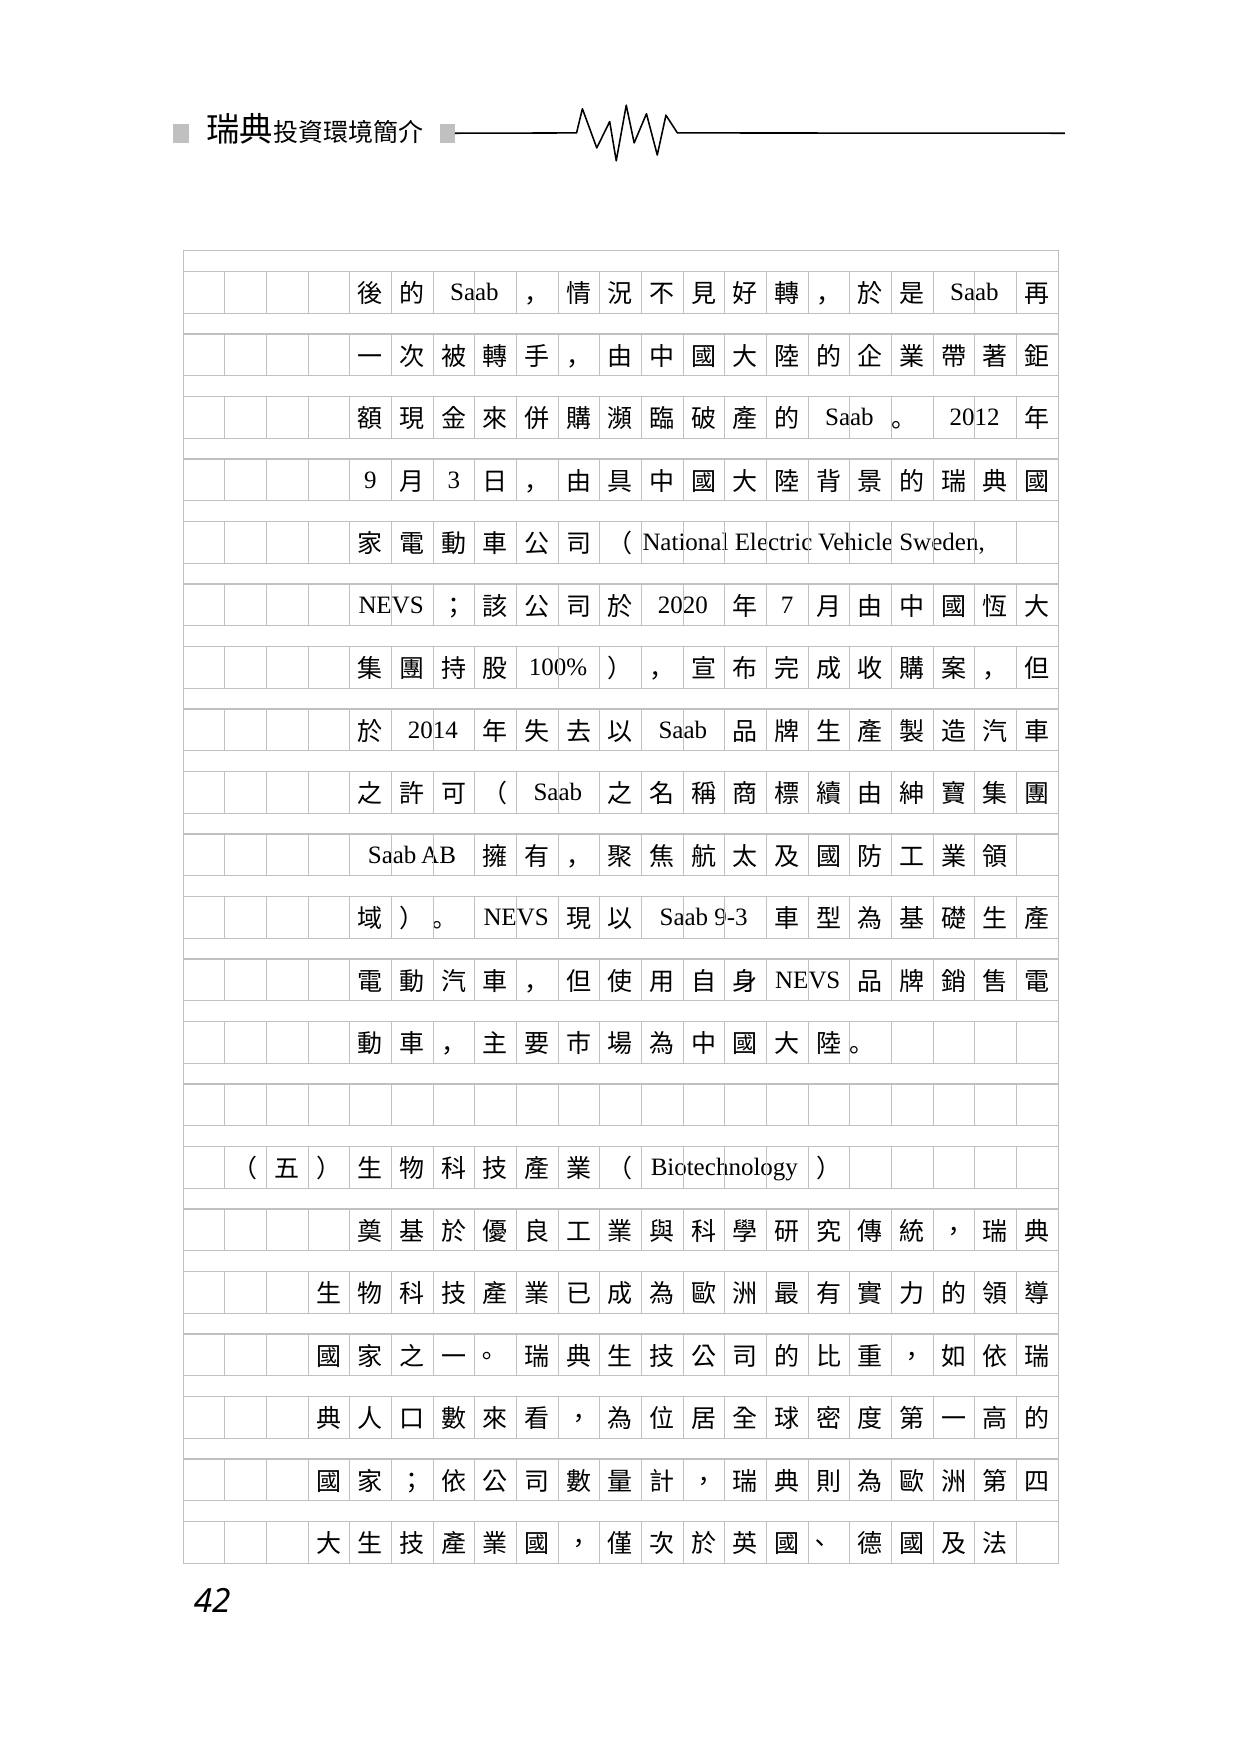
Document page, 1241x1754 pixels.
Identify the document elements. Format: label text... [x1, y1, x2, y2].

text （五）生物科技產業（Biotechnology） [350, 1147, 391, 1188]
text 但因為Saab的Trollhattan工廠不斷虧損，尤其是受2008年金融海嘯重創，讓這家老字號的汽車大廠撐不下去，遭瑞典政府拒絕金援後，原本已計劃將倒閉結業，最後由荷蘭公司世爵汽車（Spyker）於2010年1月26日，在一片疑慮聲中，正式接管紳寶汽車。只是世爵汽車接管後的Saab，情況不見好轉，於是Saab再一次被轉手，由中國大陸的企業帶著鉅額現金來併購瀕臨破產的Saab。2012年9月3日，由具中國大陸背景的瑞典國家電動車公司（National Electric Vehicle Sweden, NEVS；該公司於2020年7月由中國恆大集團持股100%），宣布完成收購案，但於2014年失去以Saab品牌生產製造汽車之許可（Saab之名稱商標續由紳寶集團Saab AB擁有，聚焦航太及國防工業領域）。NEVS現以Saab 9-3車型為基礎生產電動汽車，但使用自身NEVS品牌銷售電動車，主要市場為中國大陸。 [330, 439, 1058, 458]
text 但因為Saab的Trollhattan工廠不斷虧損，尤其是受2008年金融海嘯重創，讓這家老字號的汽車大廠撐不下去，遭瑞典政府拒絕金援後，原本已計劃將倒閉結業，最後由荷蘭公司世爵汽車（Spyker）於2010年1月26日，在一片疑慮聲中，正式接管紳寶汽車。只是世爵汽車接管後的Saab，情況不見好轉，於是Saab再一次被轉手，由中國大陸的企業帶著鉅額現金來併購瀕臨破產的Saab。2012年9月3日，由具中國大陸背景的瑞典國家電動車公司（National Electric Vehicle Sweden, NEVS；該公司於2020年7月由中國恆大集團持股100%），宣布完成收購案，但於2014年失去以Saab品牌生產製造汽車之許可（Saab之名稱商標續由紳寶集團Saab AB擁有，聚焦航太及國防工業領域）。NEVS現以Saab 9-3車型為基礎生產電動汽車，但使用自身NEVS品牌銷售電動車，主要市場為中國大陸。 [330, 1001, 1058, 1021]
text 但因為Saab的Trollhattan工廠不斷虧損，尤其是受2008年金融海嘯重創，讓這家老字號的汽車大廠撐不下去，遭瑞典政府拒絕金援後，原本已計劃將倒閉結業，最後由荷蘭公司世爵汽車（Spyker）於2010年1月26日，在一片疑慮聲中，正式接管紳寶汽車。只是世爵汽車接管後的Saab，情況不見好轉，於是Saab再一次被轉手，由中國大陸的企業帶著鉅額現金來併購瀕臨破產的Saab。2012年9月3日，由具中國大陸背景的瑞典國家電動車公司（National Electric Vehicle Sweden, NEVS；該公司於2020年7月由中國恆大集團持股100%），宣布完成收購案，但於2014年失去以Saab品牌生產製造汽車之許可（Saab之名稱商標續由紳寶集團Saab AB擁有，聚焦航太及國防工業領域）。NEVS現以Saab 9-3車型為基礎生產電動汽車，但使用自身NEVS品牌銷售電動車，主要市場為中國大陸。 [330, 939, 1058, 958]
text （五）生物科技產業（Biotechnology） [600, 1147, 641, 1188]
text 奠基於優良工業與科學研究傳統，瑞典生物科技產業已成為歐洲最有實力的領導國家之一。瑞典生技公司的比重，如依瑞典人口數來看，為位居全球密度第一高的國家；依公司數量計，瑞典則為歐洲第四大生技產業國，僅次於英國、德國及法國。瑞典有70%以上的生技公司為學術研究獨立出來而成之公司（Spin-offs），研究經費與設備皆充足的大型國際製藥商與充滿創新點子的小型生技公司，是促成瑞典生技產業蓬勃發展的主要推手。 [281, 1314, 1058, 1333]
text （五）生物科技產業（Biotechnology） [975, 1147, 1016, 1188]
text （五）生物科技產業（Biotechnology） [767, 1147, 808, 1188]
text 但因為Saab的Trollhattan工廠不斷虧損，尤其是受2008年金融海嘯重創，讓這家老字號的汽車大廠撐不下去，遭瑞典政府拒絕金援後，原本已計劃將倒閉結業，最後由荷蘭公司世爵汽車（Spyker）於2010年1月26日，在一片疑慮聲中，正式接管紳寶汽車。只是世爵汽車接管後的Saab，情況不見好轉，於是Saab再一次被轉手，由中國大陸的企業帶著鉅額現金來併購瀕臨破產的Saab。2012年9月3日，由具中國大陸背景的瑞典國家電動車公司（National Electric Vehicle Sweden, NEVS；該公司於2020年7月由中國恆大集團持股100%），宣布完成收購案，但於2014年失去以Saab品牌生產製造汽車之許可（Saab之名稱商標續由紳寶集團Saab AB擁有，聚焦航太及國防工業領域）。NEVS現以Saab 9-3車型為基礎生產電動汽車，但使用自身NEVS品牌銷售電動車，主要市場為中國大陸。 [330, 876, 1058, 896]
text 但因為Saab的Trollhattan工廠不斷虧損，尤其是受2008年金融海嘯重創，讓這家老字號的汽車大廠撐不下去，遭瑞典政府拒絕金援後，原本已計劃將倒閉結業，最後由荷蘭公司世爵汽車（Spyker）於2010年1月26日，在一片疑慮聲中，正式接管紳寶汽車。只是世爵汽車接管後的Saab，情況不見好轉，於是Saab再一次被轉手，由中國大陸的企業帶著鉅額現金來併購瀕臨破產的Saab。2012年9月3日，由具中國大陸背景的瑞典國家電動車公司（National Electric Vehicle Sweden, NEVS；該公司於2020年7月由中國恆大集團持股100%），宣布完成收購案，但於2014年失去以Saab品牌生產製造汽車之許可（Saab之名稱商標續由紳寶集團Saab AB擁有，聚焦航太及國防工業領域）。NEVS現以Saab 9-3車型為基礎生產電動汽車，但使用自身NEVS品牌銷售電動車，主要市場為中國大陸。 [330, 251, 1058, 271]
text 奠基於優良工業與科學研究傳統，瑞典生物科技產業已成為歐洲最有實力的領導國家之一。瑞典生技公司的比重，如依瑞典人口數來看，為位居全球密度第一高的國家；依公司數量計，瑞典則為歐洲第四大生技產業國，僅次於英國、德國及法國。瑞典有70%以上的生技公司為學術研究獨立出來而成之公司（Spin-offs），研究經費與設備皆充足的大型國際製藥商與充滿創新點子的小型生技公司，是促成瑞典生技產業蓬勃發展的主要推手。 [281, 1376, 1058, 1396]
text 但因為Saab的Trollhattan工廠不斷虧損，尤其是受2008年金融海嘯重創，讓這家老字號的汽車大廠撐不下去，遭瑞典政府拒絕金援後，原本已計劃將倒閉結業，最後由荷蘭公司世爵汽車（Spyker）於2010年1月26日，在一片疑慮聲中，正式接管紳寶汽車。只是世爵汽車接管後的Saab，情況不見好轉，於是Saab再一次被轉手，由中國大陸的企業帶著鉅額現金來併購瀕臨破產的Saab。2012年9月3日，由具中國大陸背景的瑞典國家電動車公司（National Electric Vehicle Sweden, NEVS；該公司於2020年7月由中國恆大集團持股100%），宣布完成收購案，但於2014年失去以Saab品牌生產製造汽車之許可（Saab之名稱商標續由紳寶集團Saab AB擁有，聚焦航太及國防工業領域）。NEVS現以Saab 9-3車型為基礎生產電動汽車，但使用自身NEVS品牌銷售電動車，主要市場為中國大陸。 [330, 314, 1058, 333]
text 但因為Saab的Trollhattan工廠不斷虧損，尤其是受2008年金融海嘯重創，讓這家老字號的汽車大廠撐不下去，遭瑞典政府拒絕金援後，原本已計劃將倒閉結業，最後由荷蘭公司世爵汽車（Spyker）於2010年1月26日，在一片疑慮聲中，正式接管紳寶汽車。只是世爵汽車接管後的Saab，情況不見好轉，於是Saab再一次被轉手，由中國大陸的企業帶著鉅額現金來併購瀕臨破產的Saab。2012年9月3日，由具中國大陸背景的瑞典國家電動車公司（National Electric Vehicle Sweden, NEVS；該公司於2020年7月由中國恆大集團持股100%），宣布完成收購案，但於2014年失去以Saab品牌生產製造汽車之許可（Saab之名稱商標續由紳寶集團Saab AB擁有，聚焦航太及國防工業領域）。NEVS現以Saab 9-3車型為基礎生產電動汽車，但使用自身NEVS品牌銷售電動車，主要市場為中國大陸。 [330, 626, 1058, 646]
text （五）生物科技產業（Biotechnology） [309, 1147, 349, 1188]
text 奠基於優良工業與科學研究傳統，瑞典生物科技產業已成為歐洲最有實力的領導國家之一。瑞典生技公司的比重，如依瑞典人口數來看，為位居全球密度第一高的國家；依公司數量計，瑞典則為歐洲第四大生技產業國，僅次於英國、德國及法國。瑞典有70%以上的生技公司為學術研究獨立出來而成之公司（Spin-offs），研究經費與設備皆充足的大型國際製藥商與充滿創新點子的小型生技公司，是促成瑞典生技產業蓬勃發展的主要推手。 [281, 1251, 1058, 1271]
text （五）生物科技產業（Biotechnology） [225, 1147, 266, 1188]
text （五）生物科技產業（Biotechnology） [517, 1147, 558, 1188]
text （五）生物科技產業（Biotechnology） [1017, 1147, 1058, 1188]
text （五）生物科技產業（Biotechnology） [850, 1147, 891, 1188]
text 但因為Saab的Trollhattan工廠不斷虧損，尤其是受2008年金融海嘯重創，讓這家老字號的汽車大廠撐不下去，遭瑞典政府拒絕金援後，原本已計劃將倒閉結業，最後由荷蘭公司世爵汽車（Spyker）於2010年1月26日，在一片疑慮聲中，正式接管紳寶汽車。只是世爵汽車接管後的Saab，情況不見好轉，於是Saab再一次被轉手，由中國大陸的企業帶著鉅額現金來併購瀕臨破產的Saab。2012年9月3日，由具中國大陸背景的瑞典國家電動車公司（National Electric Vehicle Sweden, NEVS；該公司於2020年7月由中國恆大集團持股100%），宣布完成收購案，但於2014年失去以Saab品牌生產製造汽車之許可（Saab之名稱商標續由紳寶集團Saab AB擁有，聚焦航太及國防工業領域）。NEVS現以Saab 9-3車型為基礎生產電動汽車，但使用自身NEVS品牌銷售電動車，主要市場為中國大陸。 [330, 501, 1058, 521]
text （五）生物科技產業（Biotechnology） [392, 1147, 433, 1188]
text （五）生物科技產業（Biotechnology） [934, 1147, 974, 1188]
text （五）生物科技產業（Biotechnology） [559, 1147, 599, 1188]
text 但因為Saab的Trollhattan工廠不斷虧損，尤其是受2008年金融海嘯重創，讓這家老字號的汽車大廠撐不下去，遭瑞典政府拒絕金援後，原本已計劃將倒閉結業，最後由荷蘭公司世爵汽車（Spyker）於2010年1月26日，在一片疑慮聲中，正式接管紳寶汽車。只是世爵汽車接管後的Saab，情況不見好轉，於是Saab再一次被轉手，由中國大陸的企業帶著鉅額現金來併購瀕臨破產的Saab。2012年9月3日，由具中國大陸背景的瑞典國家電動車公司（National Electric Vehicle Sweden, NEVS；該公司於2020年7月由中國恆大集團持股100%），宣布完成收購案，但於2014年失去以Saab品牌生產製造汽車之許可（Saab之名稱商標續由紳寶集團Saab AB擁有，聚焦航太及國防工業領域）。NEVS現以Saab 9-3車型為基礎生產電動汽車，但使用自身NEVS品牌銷售電動車，主要市場為中國大陸。 [330, 376, 1058, 396]
text （五）生物科技產業（Biotechnology） [892, 1147, 933, 1188]
text （五）生物科技產業（Biotechnology） [725, 1147, 766, 1188]
text （五）生物科技產業（Biotechnology） [207, 1147, 224, 1188]
text 奠基於優良工業與科學研究傳統，瑞典生物科技產業已成為歐洲最有實力的領導國家之一。瑞典生技公司的比重，如依瑞典人口數來看，為位居全球密度第一高的國家；依公司數量計，瑞典則為歐洲第四大生技產業國，僅次於英國、德國及法國。瑞典有70%以上的生技公司為學術研究獨立出來而成之公司（Spin-offs），研究經費與設備皆充足的大型國際製藥商與充滿創新點子的小型生技公司，是促成瑞典生技產業蓬勃發展的主要推手。 [281, 1501, 1058, 1521]
text 但因為Saab的Trollhattan工廠不斷虧損，尤其是受2008年金融海嘯重創，讓這家老字號的汽車大廠撐不下去，遭瑞典政府拒絕金援後，原本已計劃將倒閉結業，最後由荷蘭公司世爵汽車（Spyker）於2010年1月26日，在一片疑慮聲中，正式接管紳寶汽車。只是世爵汽車接管後的Saab，情況不見好轉，於是Saab再一次被轉手，由中國大陸的企業帶著鉅額現金來併購瀕臨破產的Saab。2012年9月3日，由具中國大陸背景的瑞典國家電動車公司（National Electric Vehicle Sweden, NEVS；該公司於2020年7月由中國恆大集團持股100%），宣布完成收購案，但於2014年失去以Saab品牌生產製造汽車之許可（Saab之名稱商標續由紳寶集團Saab AB擁有，聚焦航太及國防工業領域）。NEVS現以Saab 9-3車型為基礎生產電動汽車，但使用自身NEVS品牌銷售電動車，主要市場為中國大陸。 [330, 814, 1058, 833]
text 但因為Saab的Trollhattan工廠不斷虧損，尤其是受2008年金融海嘯重創，讓這家老字號的汽車大廠撐不下去，遭瑞典政府拒絕金援後，原本已計劃將倒閉結業，最後由荷蘭公司世爵汽車（Spyker）於2010年1月26日，在一片疑慮聲中，正式接管紳寶汽車。只是世爵汽車接管後的Saab，情況不見好轉，於是Saab再一次被轉手，由中國大陸的企業帶著鉅額現金來併購瀕臨破產的Saab。2012年9月3日，由具中國大陸背景的瑞典國家電動車公司（National Electric Vehicle Sweden, NEVS；該公司於2020年7月由中國恆大集團持股100%），宣布完成收購案，但於2014年失去以Saab品牌生產製造汽車之許可（Saab之名稱商標續由紳寶集團Saab AB擁有，聚焦航太及國防工業領域）。NEVS現以Saab 9-3車型為基礎生產電動汽車，但使用自身NEVS品牌銷售電動車，主要市場為中國大陸。 [330, 751, 1058, 771]
text 奠基於優良工業與科學研究傳統，瑞典生物科技產業已成為歐洲最有實力的領導國家之一。瑞典生技公司的比重，如依瑞典人口數來看，為位居全球密度第一高的國家；依公司數量計，瑞典則為歐洲第四大生技產業國，僅次於英國、德國及法國。瑞典有70%以上的生技公司為學術研究獨立出來而成之公司（Spin-offs），研究經費與設備皆充足的大型國際製藥商與充滿創新點子的小型生技公司，是促成瑞典生技產業蓬勃發展的主要推手。 [281, 1439, 1058, 1458]
text 但因為Saab的Trollhattan工廠不斷虧損，尤其是受2008年金融海嘯重創，讓這家老字號的汽車大廠撐不下去，遭瑞典政府拒絕金援後，原本已計劃將倒閉結業，最後由荷蘭公司世爵汽車（Spyker）於2010年1月26日，在一片疑慮聲中，正式接管紳寶汽車。只是世爵汽車接管後的Saab，情況不見好轉，於是Saab再一次被轉手，由中國大陸的企業帶著鉅額現金來併購瀕臨破產的Saab。2012年9月3日，由具中國大陸背景的瑞典國家電動車公司（National Electric Vehicle Sweden, NEVS；該公司於2020年7月由中國恆大集團持股100%），宣布完成收購案，但於2014年失去以Saab品牌生產製造汽車之許可（Saab之名稱商標續由紳寶集團Saab AB擁有，聚焦航太及國防工業領域）。NEVS現以Saab 9-3車型為基礎生產電動汽車，但使用自身NEVS品牌銷售電動車，主要市場為中國大陸。 [330, 564, 1058, 583]
text （五）生物科技產業（Biotechnology） [207, 1126, 1058, 1146]
text （五）生物科技產業（Biotechnology） [809, 1147, 849, 1188]
text 奠基於優良工業與科學研究傳統，瑞典生物科技產業已成為歐洲最有實力的領導國家之一。瑞典生技公司的比重，如依瑞典人口數來看，為位居全球密度第一高的國家；依公司數量計，瑞典則為歐洲第四大生技產業國，僅次於英國、德國及法國。瑞典有70%以上的生技公司為學術研究獨立出來而成之公司（Spin-offs），研究經費與設備皆充足的大型國際製藥商與充滿創新點子的小型生技公司，是促成瑞典生技產業蓬勃發展的主要推手。 [281, 1189, 1058, 1208]
text 但因為Saab的Trollhattan工廠不斷虧損，尤其是受2008年金融海嘯重創，讓這家老字號的汽車大廠撐不下去，遭瑞典政府拒絕金援後，原本已計劃將倒閉結業，最後由荷蘭公司世爵汽車（Spyker）於2010年1月26日，在一片疑慮聲中，正式接管紳寶汽車。只是世爵汽車接管後的Saab，情況不見好轉，於是Saab再一次被轉手，由中國大陸的企業帶著鉅額現金來併購瀕臨破產的Saab。2012年9月3日，由具中國大陸背景的瑞典國家電動車公司（National Electric Vehicle Sweden, NEVS；該公司於2020年7月由中國恆大集團持股100%），宣布完成收購案，但於2014年失去以Saab品牌生產製造汽車之許可（Saab之名稱商標續由紳寶集團Saab AB擁有，聚焦航太及國防工業領域）。NEVS現以Saab 9-3車型為基礎生產電動汽車，但使用自身NEVS品牌銷售電動車，主要市場為中國大陸。 [330, 689, 1058, 708]
text （五）生物科技產業（Biotechnology） [267, 1147, 308, 1188]
text （五）生物科技產業（Biotechnology） [642, 1147, 683, 1188]
text （五）生物科技產業（Biotechnology） [434, 1147, 474, 1188]
text （五）生物科技產業（Biotechnology） [475, 1147, 516, 1188]
text （五）生物科技產業（Biotechnology） [684, 1147, 724, 1188]
